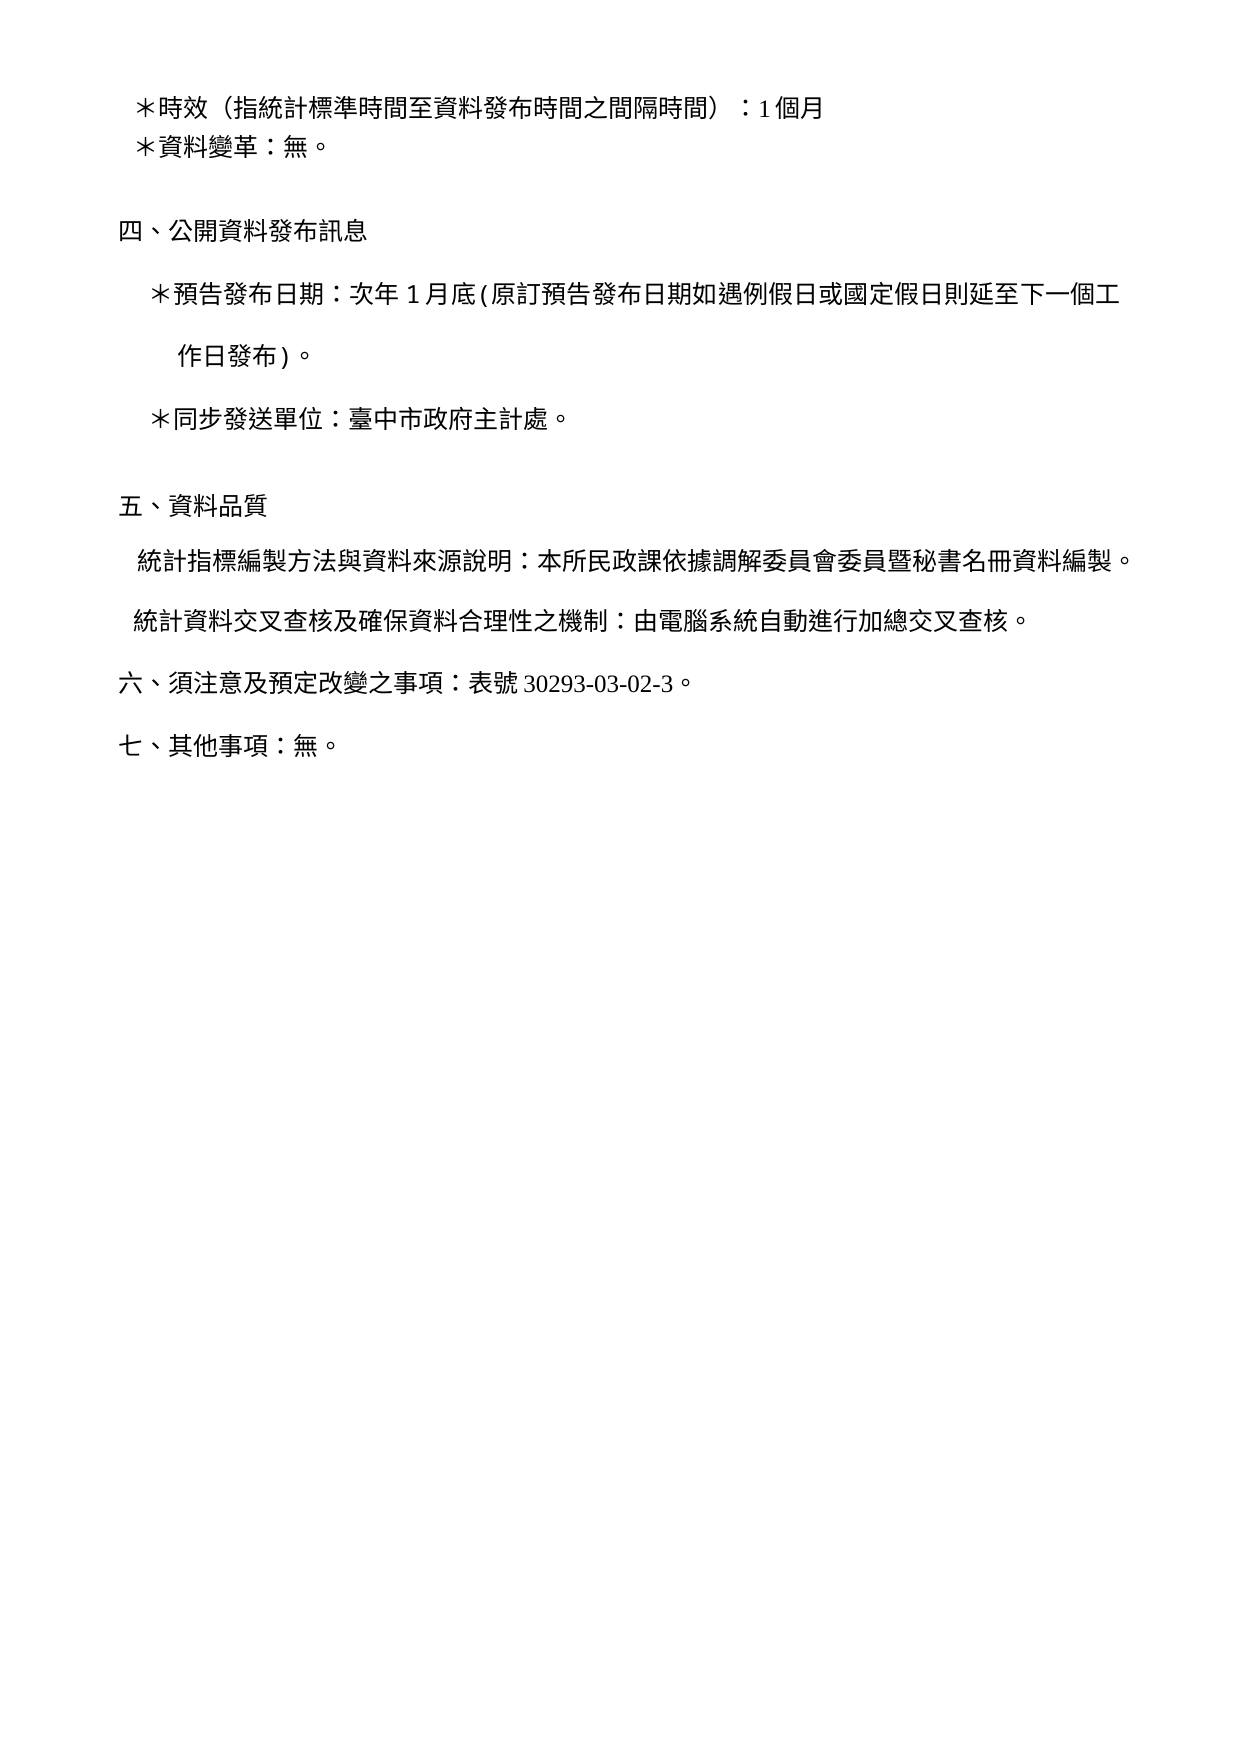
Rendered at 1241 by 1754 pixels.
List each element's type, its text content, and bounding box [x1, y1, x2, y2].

text ＊同步發送單位：臺中市政府主計處。 [149, 376, 1122, 438]
text 四、公開資料發布訊息 [118, 188, 1122, 251]
text 統計指標編製方法與資料來源說明：本所民政課依據調解委員會委員暨秘書名冊資料編製。 [118, 526, 1122, 578]
text ＊資料變革：無。 [118, 127, 1122, 163]
text ＊預告發布日期：次年1月底(原訂預告發布日期如遇例假日或國定假日則延至下一個工作日發布)。 [148, 251, 1122, 376]
text 七、其他事項：無。 [118, 703, 1122, 765]
text ＊時效（指統計標準時間至資料發布時間之間隔時間）：1個月 [118, 64, 1122, 127]
text 六、須注意及預定改變之事項：表號30293-03-02-3。 [118, 640, 1122, 703]
text 統計資料交叉查核及確保資料合理性之機制：由電腦系統自動進行加總交叉查核。 [118, 578, 1122, 640]
text 五、資料品質 [118, 463, 1122, 526]
